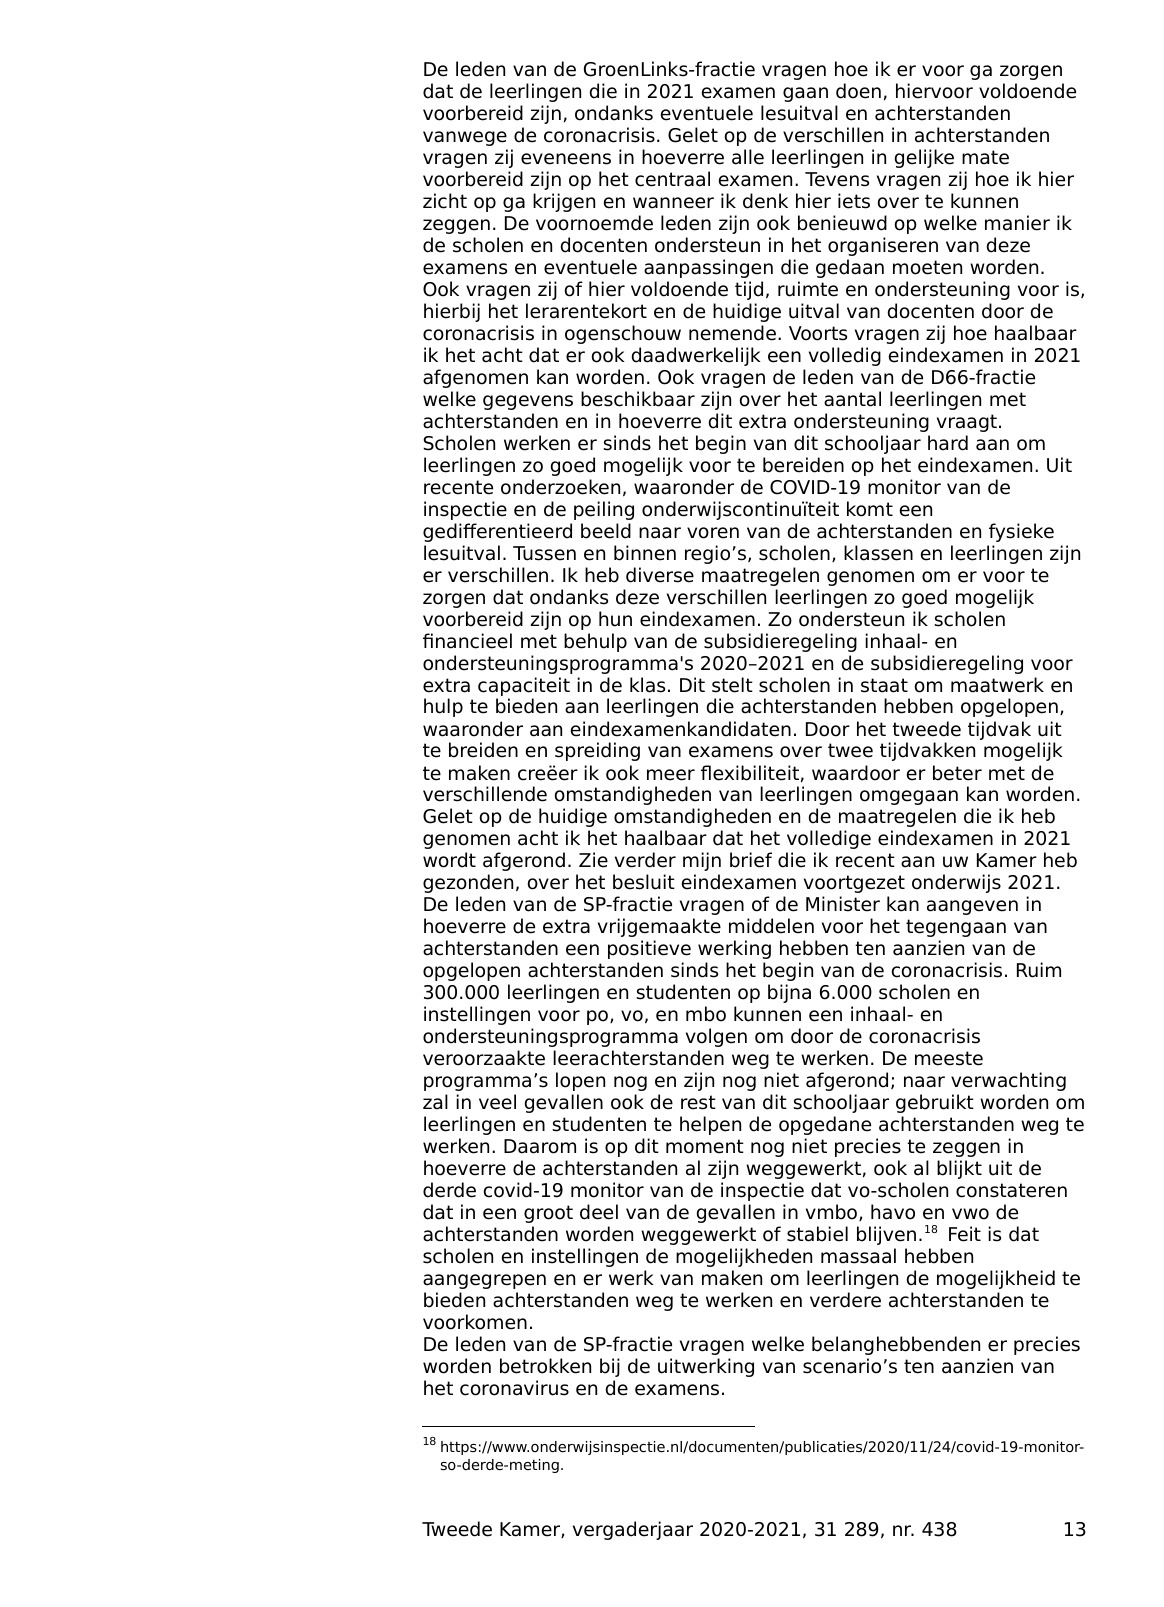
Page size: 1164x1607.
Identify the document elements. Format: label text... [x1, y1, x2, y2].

text De leden van de SP-fractie vragen welke belanghebbenden er precies worden betrokken bij de uitwerking van scenario’s ten aanzien van het coronavirus en de examens. [422, 1334, 1087, 1400]
text https://www.onderwijsinspectie.nl/documenten/publicaties/2020/11/24/covid-19-monitor-so-derde-meting. [422, 1435, 1087, 1474]
text De leden van de GroenLinks-fractie vragen hoe ik er voor ga zorgen dat de leerlingen die in 2021 examen gaan doen, hiervoor voldoende voorbereid zijn, ondanks eventuele lesuitval en achterstanden vanwege de coronacrisis. Gelet op de verschillen in achterstanden vragen zij eveneens in hoeverre alle leerlingen in gelijke mate voorbereid zijn op het centraal examen. Tevens vragen zij hoe ik hier zicht op ga krijgen en wanneer ik denk hier iets over te kunnen zeggen. De voornoemde leden zijn ook benieuwd op welke manier ik de scholen en docenten ondersteun in het organiseren van deze examens en eventuele aanpassingen die gedaan moeten worden. Ook vragen zij of hier voldoende tijd, ruimte en ondersteuning voor is, hierbij het lerarentekort en de huidige uitval van docenten door de coronacrisis in ogenschouw nemende. Voorts vragen zij hoe haalbaar ik het acht dat er ook daadwerkelijk een volledig eindexamen in 2021 afgenomen kan worden. Ook vragen de leden van de D66-fractie welke gegevens beschikbaar zijn over het aantal leerlingen met achterstanden en in hoeverre dit extra ondersteuning vraagt. [422, 59, 1087, 433]
text De leden van de SP-fractie vragen of de Minister kan aangeven in hoeverre de extra vrijgemaakte middelen voor het tegengaan van achterstanden een positieve werking hebben ten aanzien van de opgelopen achterstanden sinds het begin van de coronacrisis. Ruim 300.000 leerlingen en studenten op bijna 6.000 scholen en instellingen voor po, vo, en mbo kunnen een inhaal- en ondersteuningsprogramma volgen om door de coronacrisis veroorzaakte leerachterstanden weg te werken. De meeste programma’s lopen nog en zijn nog niet afgerond; naar verwachting zal in veel gevallen ook de rest van dit schooljaar gebruikt worden om leerlingen en studenten te helpen de opgedane achterstanden weg te werken. Daarom is op dit moment nog niet precies te zeggen in hoeverre de achterstanden al zijn weggewerkt, ook al blijkt uit de derde covid-19 monitor van de inspectie dat vo-scholen constateren dat in een groot deel van de gevallen in vmbo, havo en vwo de achterstanden worden weggewerkt of stabiel blijven. Feit is dat scholen en instellingen de mogelijkheden massaal hebben aangegrepen en er werk van maken om leerlingen de mogelijkheid te bieden achterstanden weg te werken en verdere achterstanden te voorkomen. [422, 894, 1087, 1334]
text Scholen werken er sinds het begin van dit schooljaar hard aan om leerlingen zo goed mogelijk voor te bereiden op het eindexamen. Uit recente onderzoeken, waaronder de COVID-19 monitor van de inspectie en de peiling onderwijscontinuïteit komt een gedifferentieerd beeld naar voren van de achterstanden en fysieke lesuitval. Tussen en binnen regio’s, scholen, klassen en leerlingen zijn er verschillen. Ik heb diverse maatregelen genomen om er voor te zorgen dat ondanks deze verschillen leerlingen zo goed mogelijk voorbereid zijn op hun eindexamen. Zo ondersteun ik scholen financieel met behulp van de subsidieregeling inhaal- en ondersteuningsprogramma's 2020–2021 en de subsidieregeling voor extra capaciteit in de klas. Dit stelt scholen in staat om maatwerk en hulp te bieden aan leerlingen die achterstanden hebben opgelopen, waaronder aan eindexamenkandidaten. Door het tweede tijdvak uit te breiden en spreiding van examens over twee tijdvakken mogelijk te maken creëer ik ook meer flexibiliteit, waardoor er beter met de verschillende omstandigheden van leerlingen omgegaan kan worden. Gelet op de huidige omstandigheden en de maatregelen die ik heb genomen acht ik het haalbaar dat het volledige eindexamen in 2021 wordt afgerond. Zie verder mijn brief die ik recent aan uw Kamer heb gezonden, over het besluit eindexamen voortgezet onderwijs 2021. [422, 433, 1087, 894]
